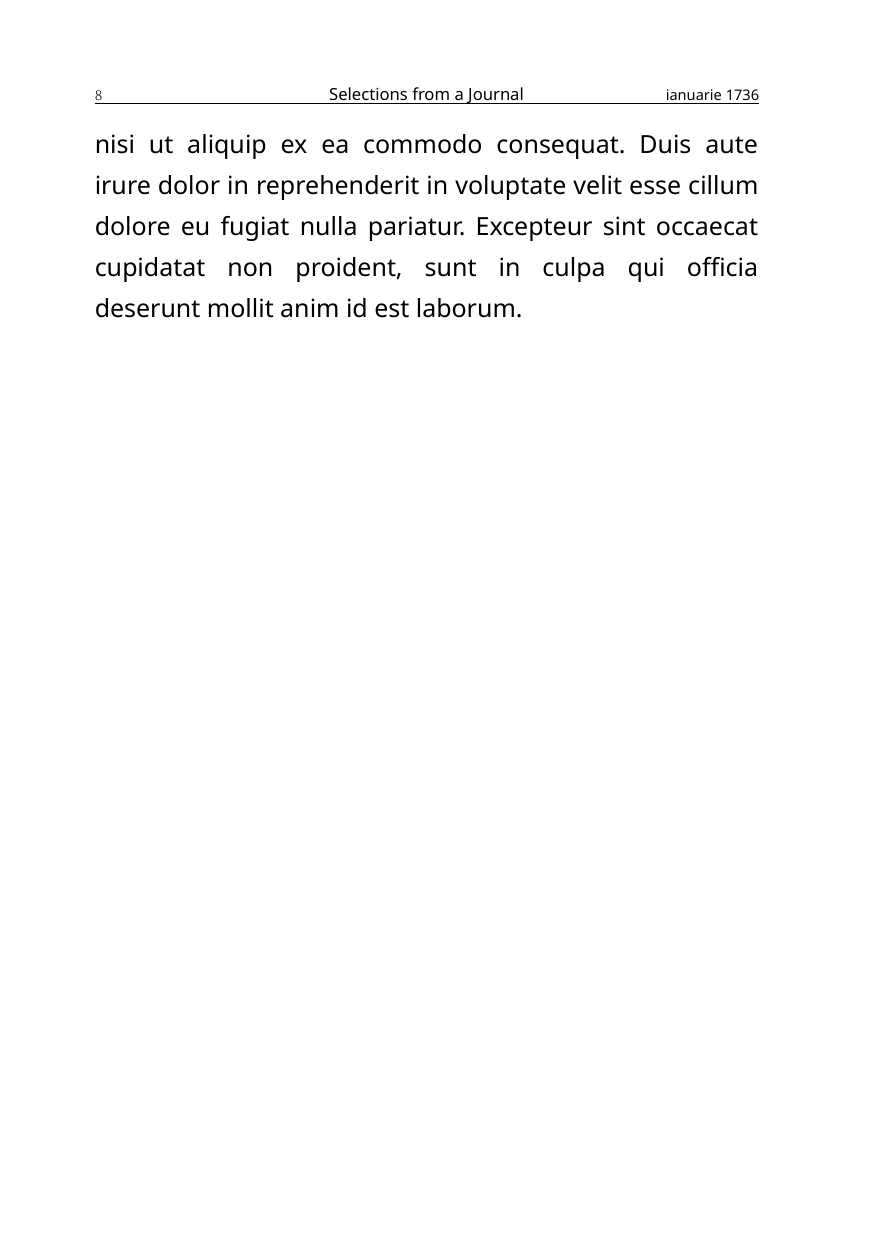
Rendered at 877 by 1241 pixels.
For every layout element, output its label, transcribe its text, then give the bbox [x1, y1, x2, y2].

text nisi ut aliquip ex ea commodo consequat. Duis aute irure dolor in reprehenderit in voluptate velit esse cillum dolore eu fugiat nulla pariatur. Excepteur sint occaecat cupidatat non proident, sunt in culpa qui officia deserunt mollit anim id est laborum. [94, 127, 759, 324]
